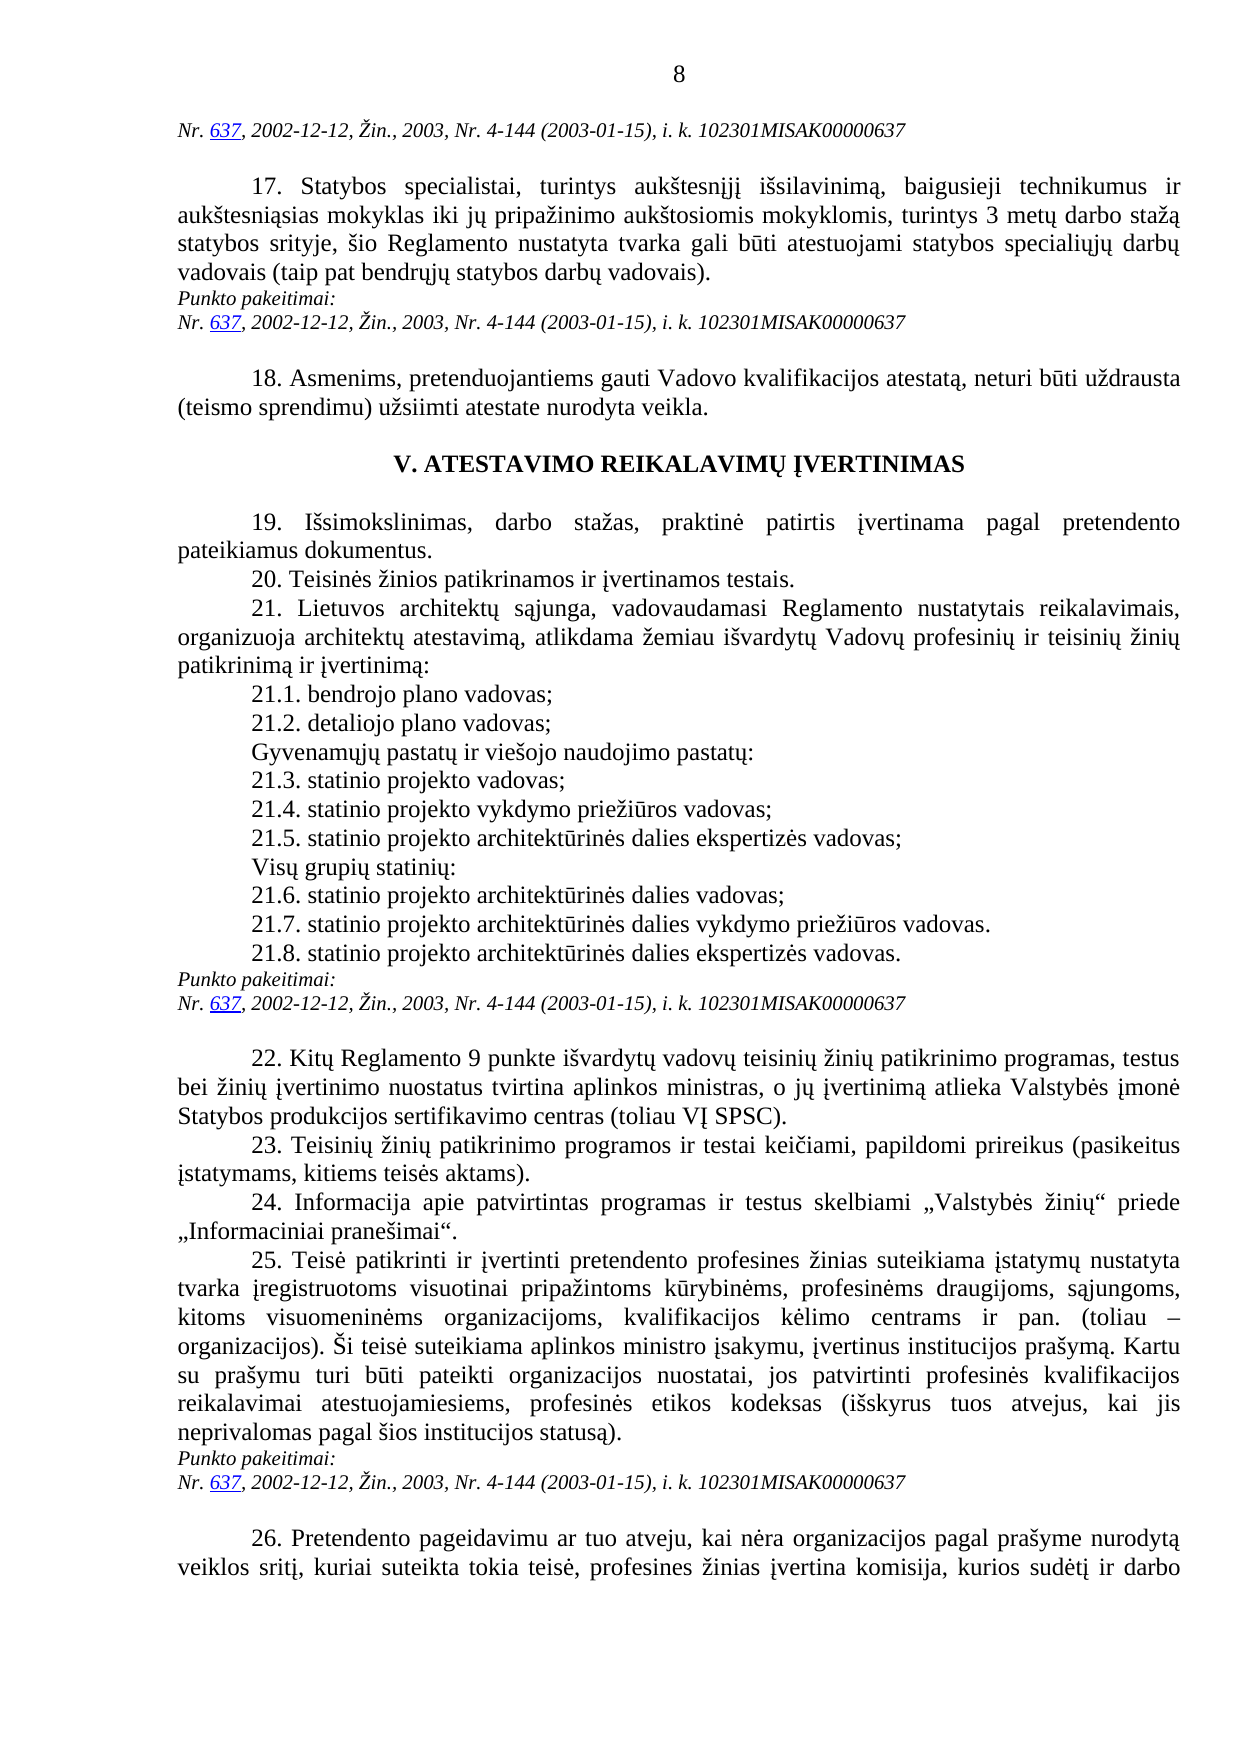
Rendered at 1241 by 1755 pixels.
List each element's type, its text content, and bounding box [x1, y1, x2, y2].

text 21.6. statinio projekto architektūrinės dalies vadovas; [177, 880, 1181, 909]
text 21.3. statinio projekto vadovas; [177, 765, 1181, 794]
text 21.8. statinio projekto architektūrinės dalies ekspertizės vadovas. [177, 938, 1181, 967]
text 22. Kitų Reglamento 9 punkte išvardytų vadovų teisinių žinių patikrinimo programas, testus bei žinių įvertinimo nuostatus tvirtina aplinkos ministras, o jų įvertinimą atlieka Valstybės įmonė Statybos produkcijos sertifikavimo centras (toliau VĮ SPSC). [177, 1043, 1181, 1130]
text 21.2. detaliojo plano vadovas; [177, 708, 1181, 737]
text Visų grupių statinių: [177, 852, 1181, 880]
text 24. Informacija apie patvirtintas programas ir testus skelbiami „Valstybės žinių“ priede „Informaciniai pranešimai“. [177, 1187, 1181, 1245]
text Nr. 637, 2002-12-12, Žin., 2003, Nr. 4-144 (2003-01-15), i. k. 102301MISAK00000637 [177, 1470, 1181, 1494]
text Nr. 637, 2002-12-12, Žin., 2003, Nr. 4-144 (2003-01-15), i. k. 102301MISAK00000637 [177, 310, 1181, 334]
text Nr. 637, 2002-12-12, Žin., 2003, Nr. 4-144 (2003-01-15), i. k. 102301MISAK00000637 [177, 991, 1181, 1015]
text 21.7. statinio projekto architektūrinės dalies vykdymo priežiūros vadovas. [177, 909, 1181, 938]
text 21.1. bendrojo plano vadovas; [177, 679, 1181, 708]
text 21.5. statinio projekto architektūrinės dalies ekspertizės vadovas; [177, 823, 1181, 852]
text Gyvenamųjų pastatų ir viešojo naudojimo pastatų: [177, 737, 1181, 765]
text 23. Teisinių žinių patikrinimo programos ir testai keičiami, papildomi prireikus (pasikeitus įstatymams, kitiems teisės aktams). [177, 1130, 1181, 1187]
text 18. Asmenims, pretenduojantiems gauti Vadovo kvalifikacijos atestatą, neturi būti uždrausta (teismo sprendimu) užsiimti atestate nurodyta veikla. [177, 363, 1181, 420]
text 21.4. statinio projekto vykdymo priežiūros vadovas; [177, 794, 1181, 823]
text 26. Pretendento pageidavimu ar tuo atveju, kai nėra organizacijos pagal prašyme nurodytą veiklos sritį, kuriai suteikta tokia teisė, profesines žinias įvertina komisija, kurios sudėtį ir darbo [177, 1523, 1181, 1580]
text Punkto pakeitimai: [177, 286, 1181, 310]
text 17. Statybos specialistai, turintys aukštesnįjį išsilavinimą, baigusieji technikumus ir aukštesniąsias mokyklas iki jų pripažinimo aukštosiomis mokyklomis, turintys 3 metų darbo stažą statybos srityje, šio Reglamento nustatyta tvarka gali būti atestuojami statybos specialiųjų darbų vadovais (taip pat bendrųjų statybos darbų vadovais). [177, 171, 1181, 286]
text 25. Teisė patikrinti ir įvertinti pretendento profesines žinias suteikiama įstatymų nustatyta tvarka įregistruotoms visuotinai pripažintoms kūrybinėms, profesinėms draugijoms, sąjungoms, kitoms visuomeninėms organizacijoms, kvalifikacijos kėlimo centrams ir pan. (toliau – organizacijos). Ši teisė suteikiama aplinkos ministro įsakymu, įvertinus institucijos prašymą. Kartu su prašymu turi būti pateikti organizacijos nuostatai, jos patvirtinti profesinės kvalifikacijos reikalavimai atestuojamiesiems, profesinės etikos kodeksas (išskyrus tuos atvejus, kai jis neprivalomas pagal šios institucijos statusą). [177, 1245, 1181, 1446]
text 21. Lietuvos architektų sąjunga, vadovaudamasi Reglamento nustatytais reikalavimais, organizuoja architektų atestavimą, atlikdama žemiau išvardytų Vadovų profesinių ir teisinių žinių patikrinimą ir įvertinimą: [177, 593, 1181, 679]
text V. ATESTAVIMO REIKALAVIMŲ ĮVERTINIMAS [177, 449, 1181, 478]
text 20. Teisinės žinios patikrinamos ir įvertinamos testais. [177, 564, 1181, 593]
text 19. Išsimokslinimas, darbo stažas, praktinė patirtis įvertinama pagal pretendento pateikiamus dokumentus. [177, 507, 1181, 564]
text Punkto pakeitimai: [177, 967, 1181, 991]
text Punkto pakeitimai: [177, 1446, 1181, 1470]
text Nr. 637, 2002-12-12, Žin., 2003, Nr. 4-144 (2003-01-15), i. k. 102301MISAK00000637 [177, 118, 1181, 142]
